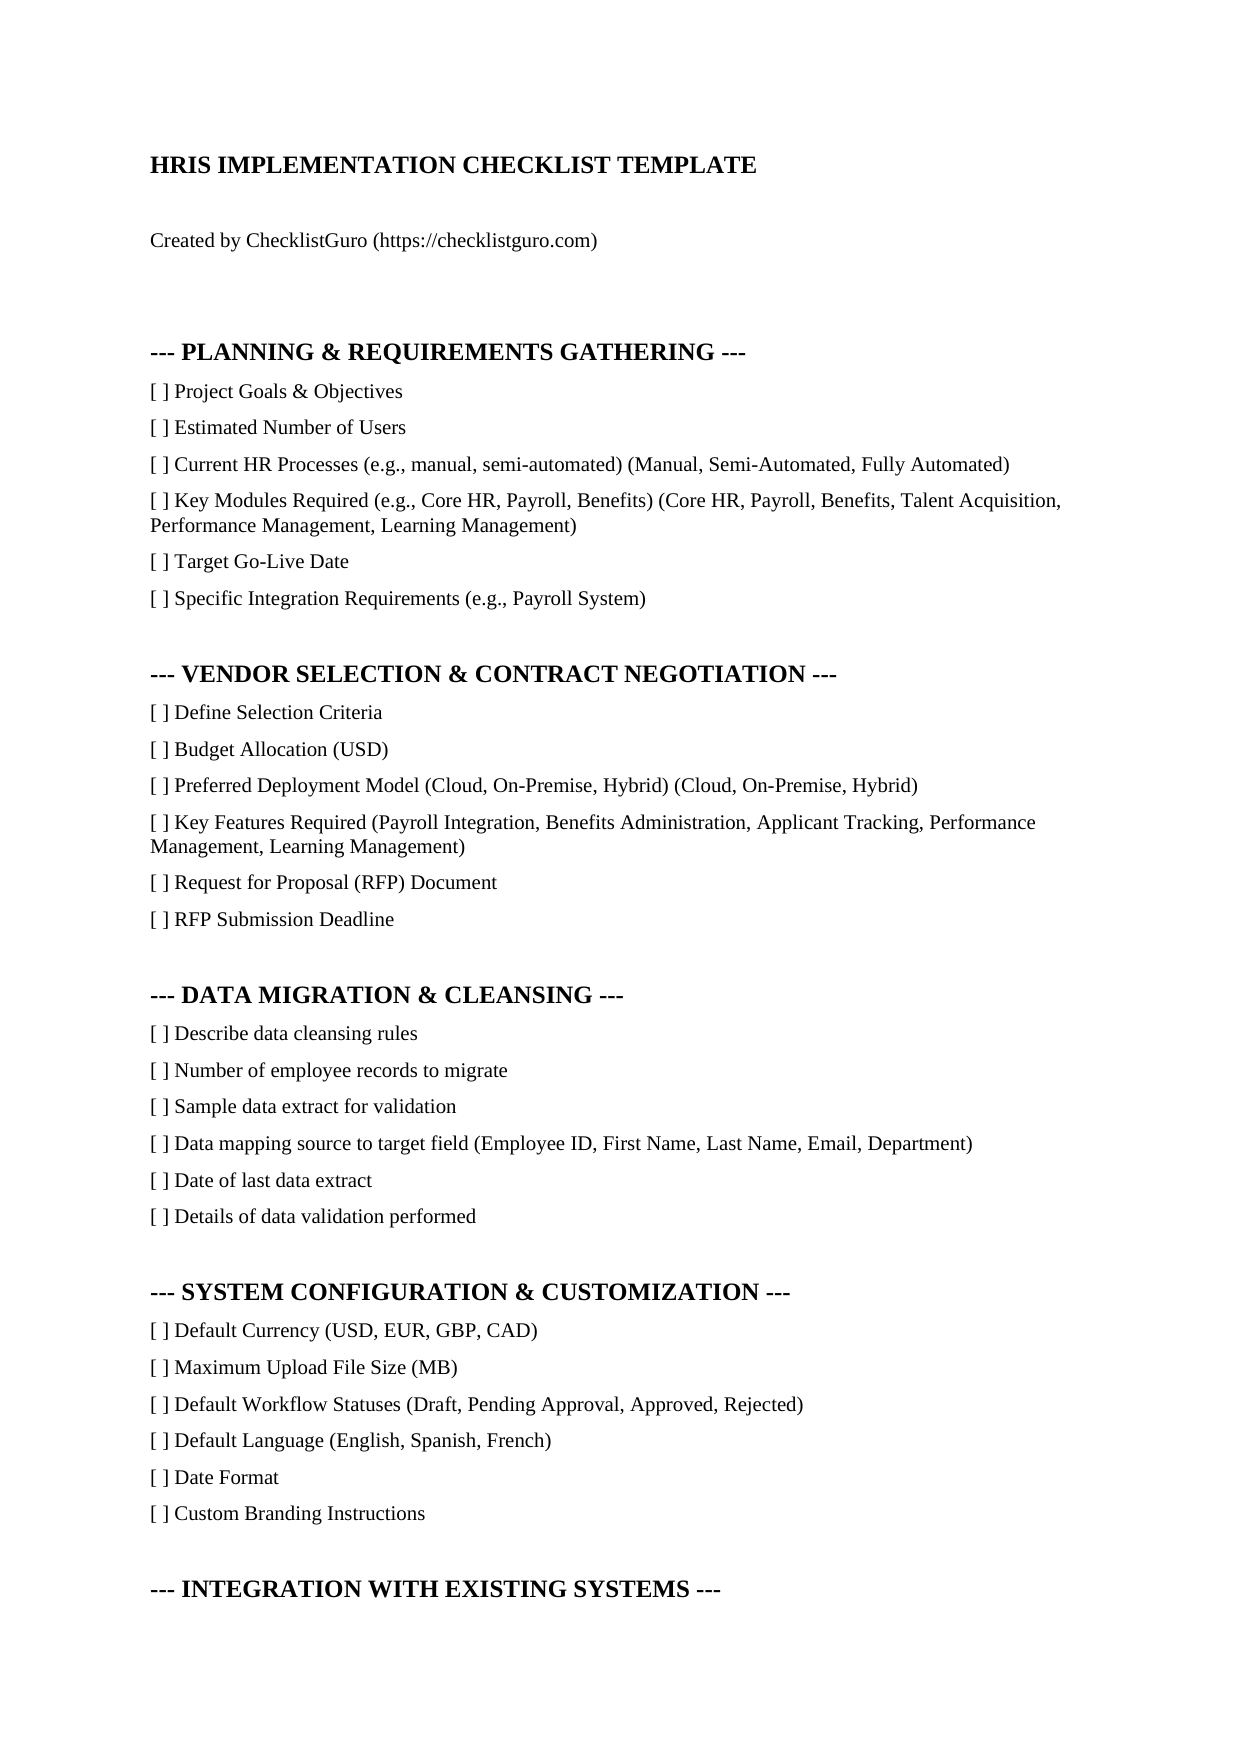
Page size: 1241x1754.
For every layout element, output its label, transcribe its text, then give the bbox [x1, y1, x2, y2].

text [ ] Default Workflow Statuses (Draft, Pending Approval, Approved, Rejected) [150, 1392, 1090, 1416]
text [ ] Project Goals & Objectives [150, 379, 1090, 403]
text [ ] Number of employee records to migrate [150, 1058, 1090, 1082]
text Created by ChecklistGuro (https://checklistguro.com) [150, 228, 1090, 252]
text HRIS IMPLEMENTATION CHECKLIST TEMPLATE [150, 150, 1090, 179]
text [ ] Data mapping source to target field (Employee ID, First Name, Last Name, Email, Department) [150, 1131, 1090, 1155]
text [ ] Maximum Upload File Size (MB) [150, 1355, 1090, 1379]
text --- DATA MIGRATION & CLEANSING --- [150, 980, 1090, 1009]
text [ ] Specific Integration Requirements (e.g., Payroll System) [150, 586, 1090, 610]
text [ ] Request for Proposal (RFP) Document [150, 870, 1090, 894]
text [ ] Define Selection Criteria [150, 700, 1090, 724]
text [ ] Date of last data extract [150, 1167, 1090, 1192]
text [ ] RFP Submission Deadline [150, 907, 1090, 931]
text [ ] Sample data extract for validation [150, 1094, 1090, 1118]
text --- SYSTEM CONFIGURATION & CUSTOMIZATION --- [150, 1277, 1090, 1306]
text [ ] Current HR Processes (e.g., manual, semi-automated) (Manual, Semi-Automated, Fully Automated) [150, 452, 1090, 476]
text [ ] Default Language (English, Spanish, French) [150, 1428, 1090, 1452]
text [ ] Preferred Deployment Model (Cloud, On-Premise, Hybrid) (Cloud, On-Premise, Hybrid) [150, 773, 1090, 797]
text [ ] Target Go-Live Date [150, 549, 1090, 573]
text --- INTEGRATION WITH EXISTING SYSTEMS --- [150, 1574, 1090, 1603]
text --- VENDOR SELECTION & CONTRACT NEGOTIATION --- [150, 659, 1090, 687]
text [ ] Default Currency (USD, EUR, GBP, CAD) [150, 1318, 1090, 1342]
text [ ] Date Format [150, 1465, 1090, 1489]
text [ ] Describe data cleansing rules [150, 1021, 1090, 1045]
text [ ] Key Modules Required (e.g., Core HR, Payroll, Benefits) (Core HR, Payroll, Benefits, Talent Acquisition, Performance Management, Learning Management) [150, 488, 1090, 537]
text [ ] Custom Branding Instructions [150, 1501, 1090, 1525]
text [ ] Details of data validation performed [150, 1204, 1090, 1228]
text [ ] Key Features Required (Payroll Integration, Benefits Administration, Applicant Tracking, Performance Management, Learning Management) [150, 810, 1090, 858]
text [ ] Budget Allocation (USD) [150, 737, 1090, 761]
text --- PLANNING & REQUIREMENTS GATHERING --- [150, 337, 1090, 366]
text [ ] Estimated Number of Users [150, 415, 1090, 439]
